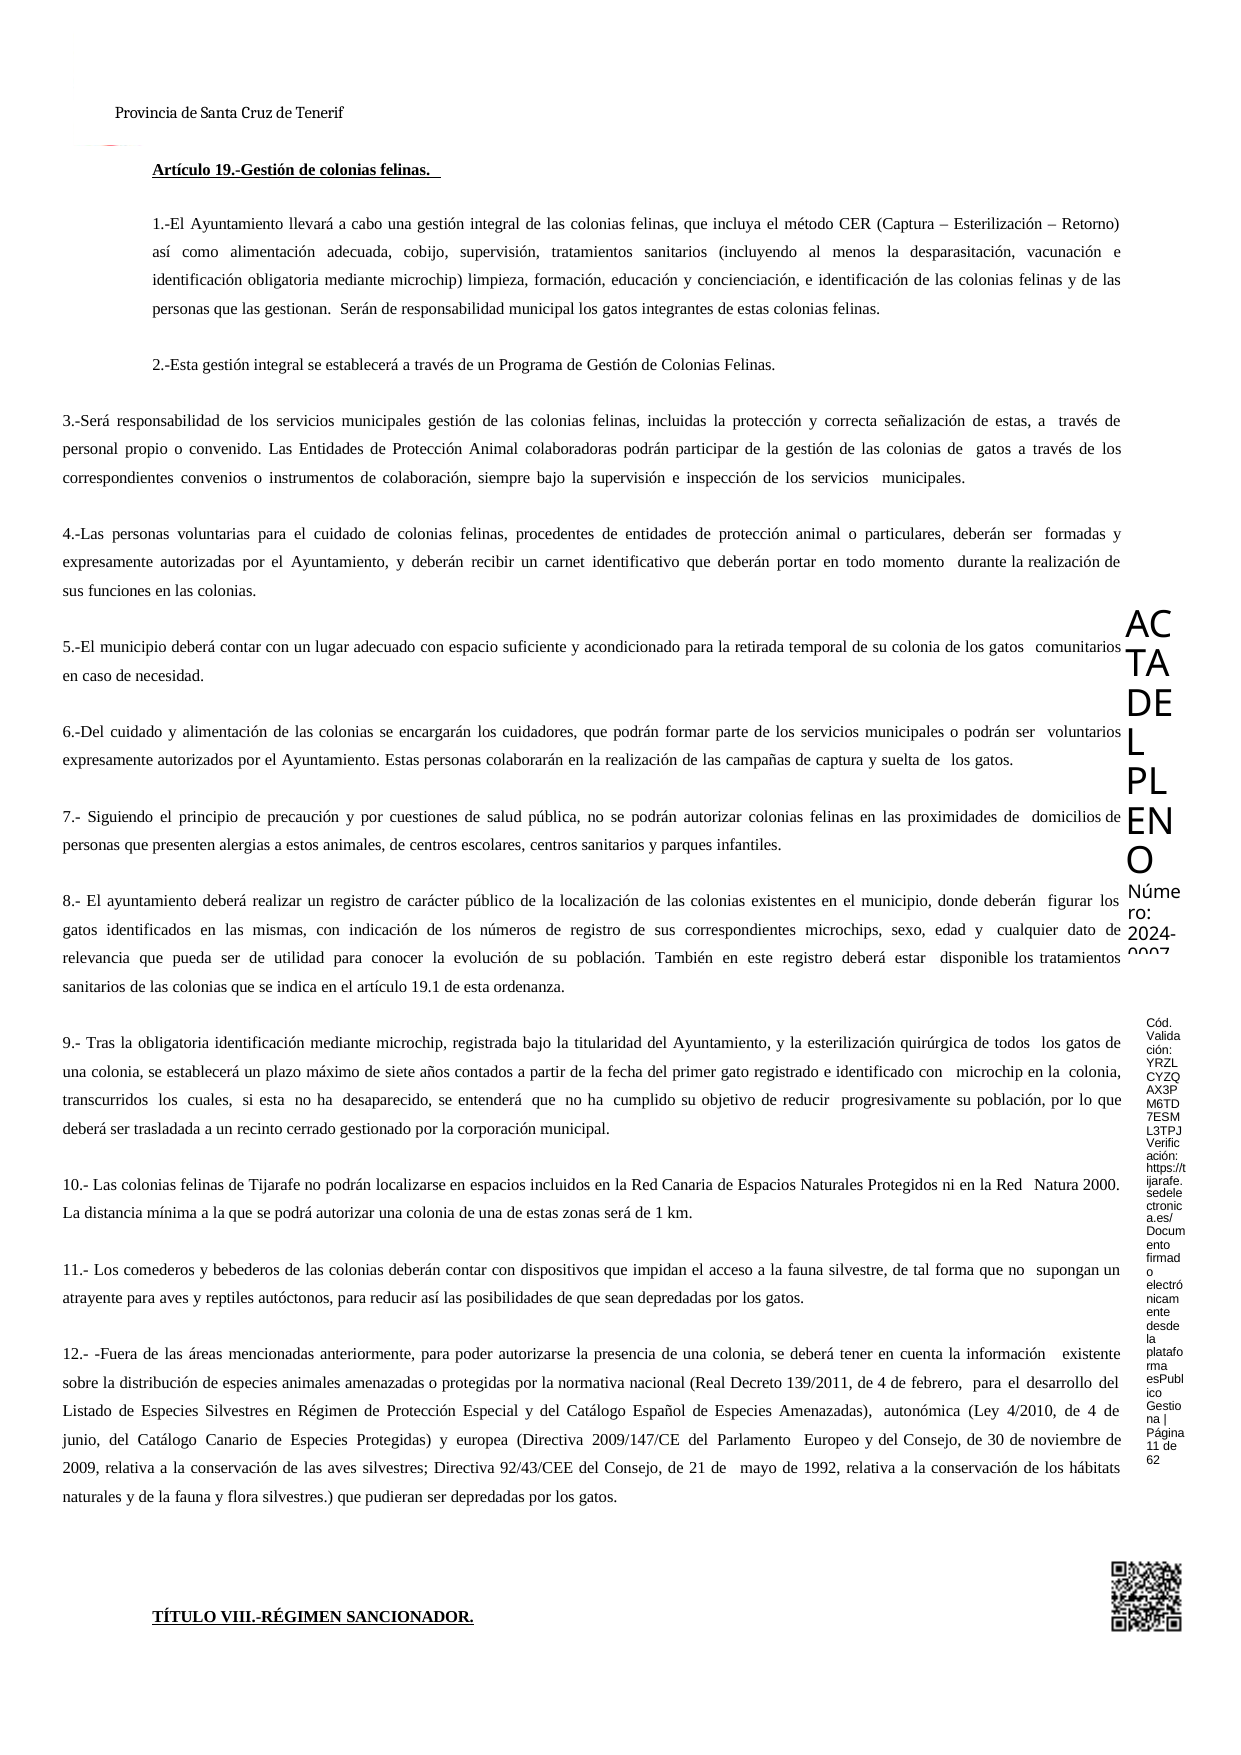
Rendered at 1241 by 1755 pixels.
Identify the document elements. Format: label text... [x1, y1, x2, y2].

text 12.- -Fuera de las áreas mencionadas anteriormente, para poder autorizarse la presencia de una colonia, se deberá tener en cuenta la información existente sobre la distribución de especies animales amenazadas o protegidas por la normativa nacional (Real Decreto 139/2011, de 4 de febrero, para el desarrollo del Listado de Especies Silvestres en Régimen de Protección Especial y del Catálogo Español de Especies Amenazadas), autonómica (Ley 4/2010, de 4 de junio, del Catálogo Canario de Especies Protegidas) y europea (Directiva 2009/147/CE del Parlamento Europeo y del Consejo, de 30 de noviembre de 2009, relativa a la conservación de las aves silvestres; Directiva 92/43/CEE del Consejo, de 21 de mayo de 1992, relativa a la conservación de los hábitats naturales y de la fauna y flora silvestres.) que pudieran ser depredadas por los gatos. [62, 1344, 1121, 1506]
text 11.- Los comederos y bebederos de las colonias deberán contar con dispositivos que impidan el acceso a la fauna silvestre, de tal forma que no supongan un atrayente para aves y reptiles autóctonos, para reducir así las posibilidades de que sean depredadas por los gatos. [62, 1259, 1121, 1307]
text 4.-Las personas voluntarias para el cuidado de colonias felinas, procedentes de entidades de protección animal o particulares, deberán ser formadas y expresamente autorizadas por el Ayuntamiento, y deberán recibir un carnet identificativo que deberán portar en todo momento durante la realización de sus funciones en las colonias. [62, 523, 1121, 600]
text 8.- El ayuntamiento deberá realizar un registro de carácter público de la localización de las colonias existentes en el municipio, donde deberán figurar los gatos identificados en las mismas, con indicación de los números de registro de sus correspondientes microchips, sexo, edad y cualquier dato de relevancia que pueda ser de utilidad para conocer la evolución de su población. También en este registro deberá estar disponible los tratamientos sanitarios de las colonias que se indica en el artículo 19.1 de esta ordenanza. [62, 891, 1121, 996]
text Número: 2024-0007 Fecha: 01/10/2024 [1127, 881, 1185, 953]
text ACTA DEL PLENO [1125, 606, 1185, 881]
text 7.- Siguiendo el principio de precaución y por cuestiones de salud pública, no se podrán autorizar colonias felinas en las proximidades de domicilios de personas que presenten alergias a estos animales, de centros escolares, centros sanitarios y parques infantiles. [62, 806, 1121, 854]
text [1144, 1016, 1186, 1553]
text 3.-Será responsabilidad de los servicios municipales gestión de las colonias felinas, incluidas la protección y correcta señalización de estas, a través de personal propio o convenido. Las Entidades de Protección Animal colaboradoras podrán participar de la gestión de las colonias de gatos a través de los correspondientes convenios o instrumentos de colaboración, siempre bajo la supervisión e inspección de los servicios municipales. [62, 411, 1121, 487]
text Cód. Validación: YRZLCYZQAX3PM6TD7ESML3TPJ [1146, 1017, 1186, 1138]
text Documento firmado electrónicamente desde la plataforma esPublico Gestiona | Página 11 de 62 [1146, 1225, 1186, 1467]
subtitle TÍTULO VIII.-RÉGIMEN SANCIONADOR. [152, 1607, 1110, 1626]
text 5.-El municipio deberá contar con un lugar adecuado con espacio suficiente y acondicionado para la retirada temporal de su colonia de los gatos comunitarios en caso de necesidad. [62, 637, 1121, 684]
text 6.-Del cuidado y alimentación de las colonias se encargarán los cuidadores, que podrán formar parte de los servicios municipales o podrán ser voluntarios expresamente autorizados por el Ayuntamiento. Estas personas colaborarán en la realización de las campañas de captura y suelta de los gatos. [62, 722, 1121, 769]
text 2.-Esta gestión integral se establecerá a través de un Programa de Gestión de Colonias Felinas. [152, 355, 1195, 374]
text 10.- Las colonias felinas de Tijarafe no podrán localizarse en espacios incluidos en la Red Canaria de Espacios Naturales Protegidos ni en la Red Natura 2000. La distancia mínima a la que se podrá autorizar una colonia de una de estas zonas será de 1 km. [62, 1175, 1121, 1222]
text 9.- Tras la obligatoria identificación mediante microchip, registrada bajo la titularidad del Ayuntamiento, y la esterilización quirúrgica de todos los gatos de una colonia, se establecerá un plazo máximo de siete años contados a partir de la fecha del primer gato registrado e identificado con microchip en la colonia, transcurridos los cuales, si esta no ha desaparecido, se entenderá que no ha cumplido su objetivo de reducir progresivamente su población, por lo que deberá ser trasladada a un recinto cerrado gestionado por la corporación municipal. [62, 1033, 1121, 1138]
text 1.-El Ayuntamiento llevará a cabo una gestión integral de las colonias felinas, que incluya el método CER (Captura – Esterilización – Retorno) así como alimentación adecuada, cobijo, supervisión, tratamientos sanitarios (incluyendo al menos la desparasitación, vacunación e identificación obligatoria mediante microchip) limpieza, formación, educación y concienciación, e identificación de las colonias felinas y de las personas que las gestionan. Serán de responsabilidad municipal los gatos integrantes de estas colonias felinas. [152, 213, 1121, 318]
text Provincia de Santa Cruz de Tenerif [114, 103, 360, 122]
text Verificación: https://tijarafe.sedelectronica.es/ [1146, 1138, 1186, 1225]
